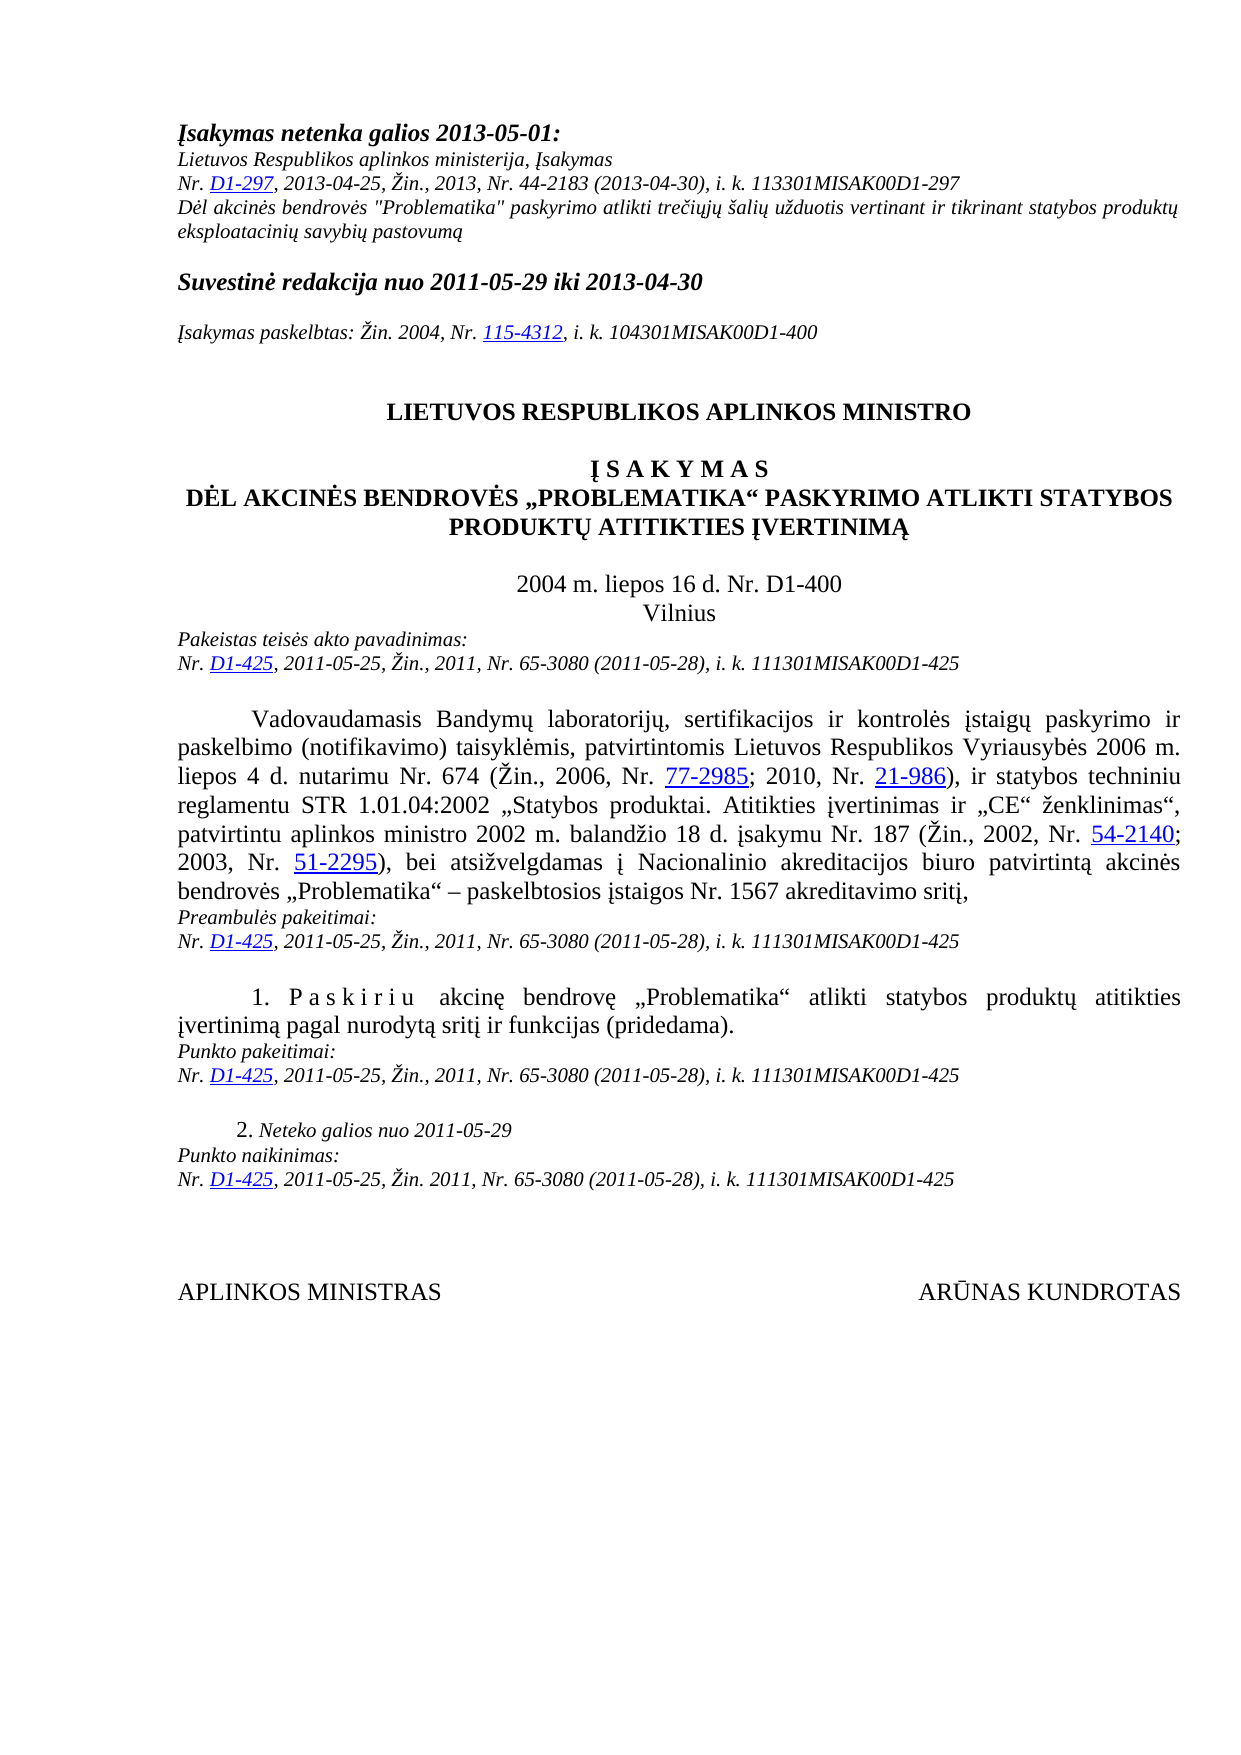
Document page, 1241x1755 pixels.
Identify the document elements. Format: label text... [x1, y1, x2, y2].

text Įsakymas netenka galios 2013-05-01: [177, 118, 1181, 147]
text 2. Neteko galios nuo 2011-05-29 [177, 1116, 1181, 1143]
text 2004 m. liepos 16 d. Nr. D1-400 [177, 569, 1181, 598]
text Nr. D1-425, 2011-05-25, Žin., 2011, Nr. 65-3080 (2011-05-28), i. k. 111301MISAK00D1-425 [177, 651, 1181, 675]
text Suvestinė redakcija nuo 2011-05-29 iki 2013-04-30 [177, 267, 1181, 296]
text Įsakymas paskelbtas: Žin. 2004, Nr. 115-4312, i. k. 104301MISAK00D1-400 [177, 320, 1181, 344]
text 1. Paskiriu akcinę bendrovę „Problematika“ atlikti statybos produktų atitikties įvertinimą pagal nurodytą sritį ir funkcijas (pridedama). [177, 982, 1181, 1039]
text Į S A K Y M A S [177, 454, 1181, 483]
text Nr. D1-297, 2013-04-25, Žin., 2013, Nr. 44-2183 (2013-04-30), i. k. 113301MISAK00D1-297 [177, 171, 1181, 195]
text Punkto naikinimas: [177, 1143, 1181, 1167]
text Dėl akcinės bendrovės "Problematika" paskyrimo atlikti trečiųjų šalių užduotis vertinant ir tikrinant statybos produktų eksploatacinių savybių pastovumą [177, 195, 1181, 243]
text LIETUVOS RESPUBLIKOS APLINKOS MINISTRO [177, 397, 1181, 426]
text Pakeistas teisės akto pavadinimas: [177, 627, 1181, 651]
text Punkto pakeitimai: [177, 1039, 1181, 1063]
text Nr. D1-425, 2011-05-25, Žin., 2011, Nr. 65-3080 (2011-05-28), i. k. 111301MISAK00D1-425 [177, 929, 1181, 953]
text Lietuvos Respublikos aplinkos ministerija, Įsakymas [177, 147, 1181, 171]
text Vilnius [177, 598, 1181, 627]
text Nr. D1-425, 2011-05-25, Žin. 2011, Nr. 65-3080 (2011-05-28), i. k. 111301MISAK00D1-425 [177, 1167, 1181, 1191]
text APLINKOS MINISTRAS ARŪNAS KUNDROTAS [177, 1277, 1181, 1306]
text DĖL AKCINĖS BENDROVĖS „PROBLEMATIKA“ PASKYRIMO ATLIKTI STATYBOS PRODUKTŲ ATITIKTIES ĮVERTINIMĄ [177, 483, 1181, 541]
text Nr. D1-425, 2011-05-25, Žin., 2011, Nr. 65-3080 (2011-05-28), i. k. 111301MISAK00D1-425 [177, 1063, 1181, 1087]
text Preambulės pakeitimai: [177, 905, 1181, 929]
text Vadovaudamasis Bandymų laboratorijų, sertifikacijos ir kontrolės įstaigų paskyrimo ir paskelbimo (notifikavimo) taisyklėmis, patvirtintomis Lietuvos Respublikos Vyriausybės 2006 m. liepos 4 d. nutarimu Nr. 674 (Žin., 2006, Nr. 77-2985; 2010, Nr. 21-986), ir statybos techniniu reglamentu STR 1.01.04:2002 „Statybos produktai. Atitikties įvertinimas ir „CE“ ženklinimas“, patvirtintu aplinkos ministro 2002 m. balandžio 18 d. įsakymu Nr. 187 (Žin., 2002, Nr. 54-2140; 2003, Nr. 51-2295), bei atsižvelgdamas į Nacionalinio akreditacijos biuro patvirtintą akcinės bendrovės „Problematika“ – paskelbtosios įstaigos Nr. 1567 akreditavimo sritį, [177, 704, 1181, 905]
